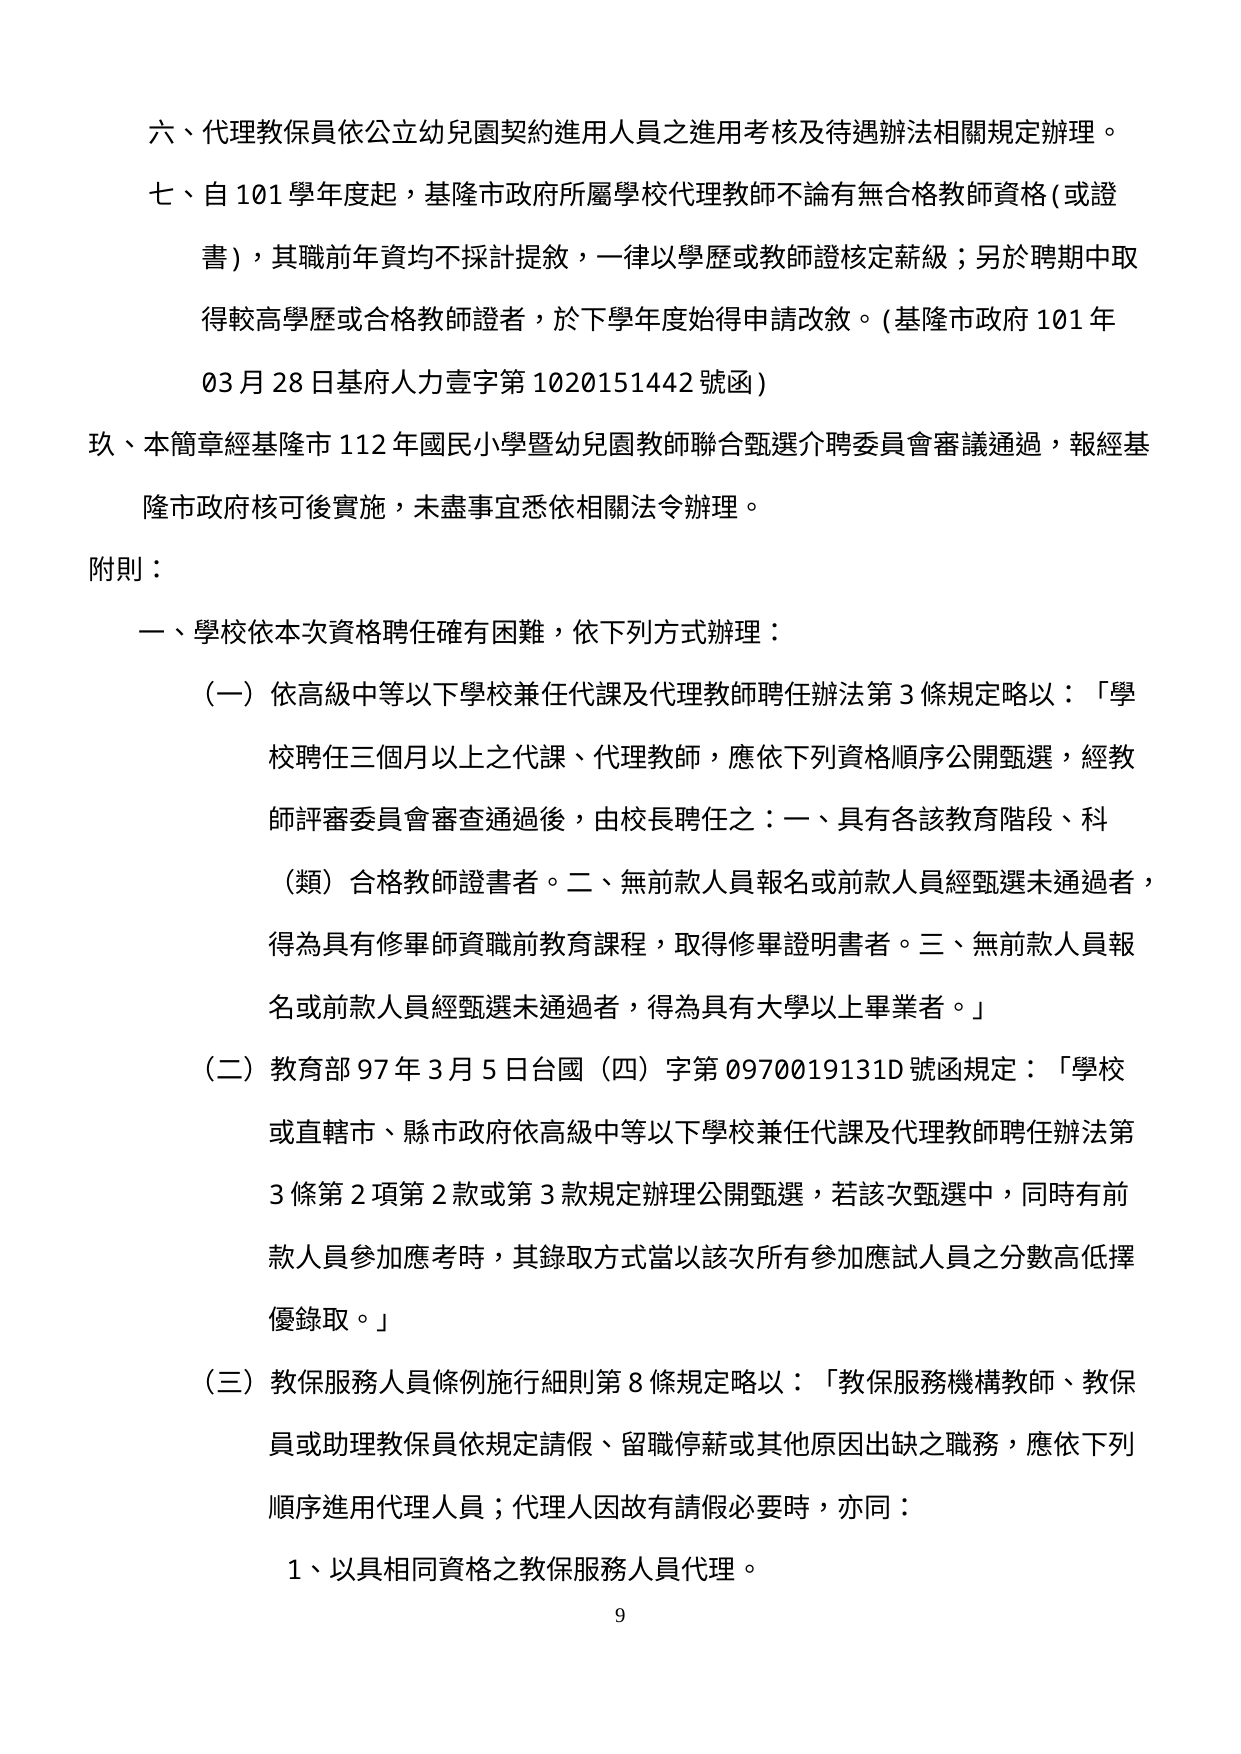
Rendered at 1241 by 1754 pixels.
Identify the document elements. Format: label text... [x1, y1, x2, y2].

text 一、學校依本次資格聘任確有困難，依下列方式辦理： [139, 589, 1152, 651]
text （二）教育部97年3月5日台國（四）字第0970019131D號函規定：「學校或直轄市、縣市政府依高級中等以下學校兼任代課及代理教師聘任辦法第3條第2項第2款或第3款規定辦理公開甄選，若該次甄選中，同時有前款人員參加應考時，其錄取方式當以該次所有參加應試人員之分數高低擇優錄取。」 [189, 1026, 1152, 1339]
text （一）依高級中等以下學校兼任代課及代理教師聘任辦法第3條規定略以：「學校聘任三個月以上之代課、代理教師，應依下列資格順序公開甄選，經教師評審委員會審查通過後，由校長聘任之：一、具有各該教育階段、科（類）合格教師證書者。二、無前款人員報名或前款人員經甄選未通過者，得為具有修畢師資職前教育課程，取得修畢證明書者。三、無前款人員報名或前款人員經甄選未通過者，得為具有大學以上畢業者。」 [189, 651, 1152, 1026]
text 附則： [89, 526, 1152, 589]
text 玖、本簡章經基隆市112年國民小學暨幼兒園教師聯合甄選介聘委員會審議通過，報經基隆市政府核可後實施，未盡事宜悉依相關法令辦理。 [89, 401, 1152, 526]
text 1、以具相同資格之教保服務人員代理。 [189, 1526, 1152, 1589]
text 七、自101學年度起，基隆市政府所屬學校代理教師不論有無合格教師資格(或證書)，其職前年資均不採計提敘，一律以學歷或教師證核定薪級；另於聘期中取得較高學歷或合格教師證者，於下學年度始得申請改敘。(基隆市政府101年03月28日基府人力壹字第1020151442號函) [148, 151, 1152, 401]
text （三）教保服務人員條例施行細則第8條規定略以：「教保服務機構教師、教保員或助理教保員依規定請假、留職停薪或其他原因出缺之職務，應依下列順序進用代理人員；代理人因故有請假必要時，亦同： [189, 1339, 1152, 1526]
text 六、代理教保員依公立幼兒園契約進用人員之進用考核及待遇辦法相關規定辦理。 [148, 89, 1152, 151]
